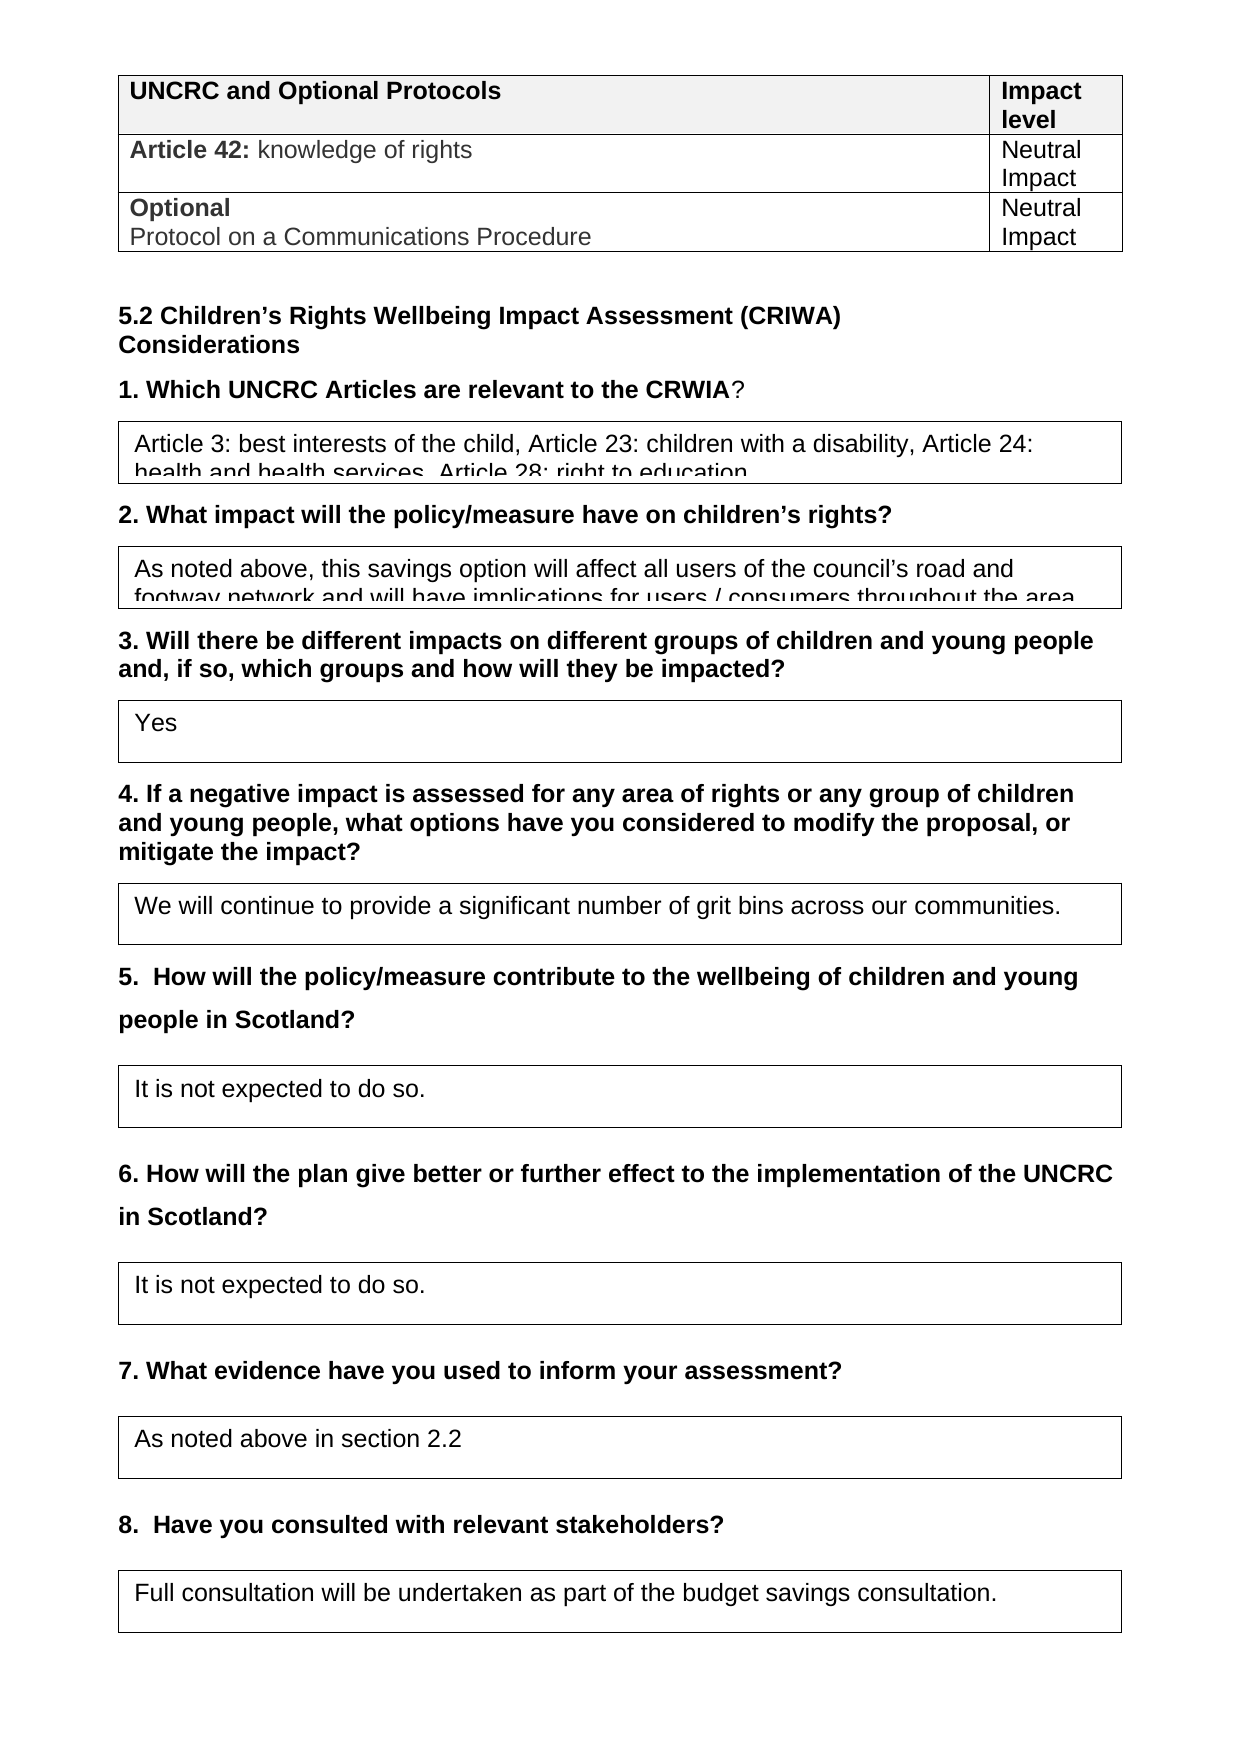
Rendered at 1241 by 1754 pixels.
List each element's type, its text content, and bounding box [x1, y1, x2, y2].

table_cell Neutral Impact [990, 193, 1122, 251]
text Full consultation will be undertaken as part of the budget savings consultation. [134, 1578, 1106, 1607]
text 7. What evidence have you used to inform your assessment? [118, 1356, 1122, 1385]
text 2. What impact will the policy/measure have on children’s rights? [118, 501, 1122, 529]
text As noted above, this savings option will affect all users of the council’s road and footway network and will have implications for users / consumers throughout the area potentially with an adverse effect on some individuals or groups. [134, 554, 1106, 600]
text As noted above in section 2.2 [134, 1424, 1106, 1453]
text It is not expected to do so. [134, 1073, 1106, 1102]
text Considerations [118, 330, 1122, 359]
table_header Impact level [990, 76, 1122, 133]
text Yes [134, 708, 1106, 737]
text 4. If a negative impact is assessed for any area of rights or any group of children and young people, what options have you considered to modify the proposal, or mitigate the impact? [118, 779, 1122, 866]
table_cell Article 42: knowledge of rights [119, 135, 989, 192]
text 8. Have you consulted with relevant stakeholders? [118, 1510, 1122, 1539]
text Article 3: best interests of the child, Article 23: children with a disability, Article 24: health and health services, Article 28: right to education [134, 429, 1106, 475]
subtitle 5.2 Children’s Rights Wellbeing Impact Assessment (CRIWA) [118, 301, 1122, 330]
table_header UNCRC and Optional Protocols [119, 76, 989, 133]
table_cell Optional Protocol on a Communications Procedure [119, 193, 989, 251]
text 6. How will the plan give better or further effect to the implementation of the UNCRC in Scotland? [118, 1159, 1122, 1231]
text We will continue to provide a significant number of grit bins across our communities. [134, 891, 1106, 920]
text 3. Will there be different impacts on different groups of children and young people and, if so, which groups and how will they be impacted? [118, 626, 1122, 683]
text 1. Which UNCRC Articles are relevant to the CRWIA? [118, 375, 1122, 404]
text It is not expected to do so. [134, 1271, 1106, 1299]
table_cell Neutral Impact [990, 135, 1122, 192]
text 5. How will the policy/measure contribute to the wellbeing of children and young people in Scotland? [118, 962, 1122, 1034]
